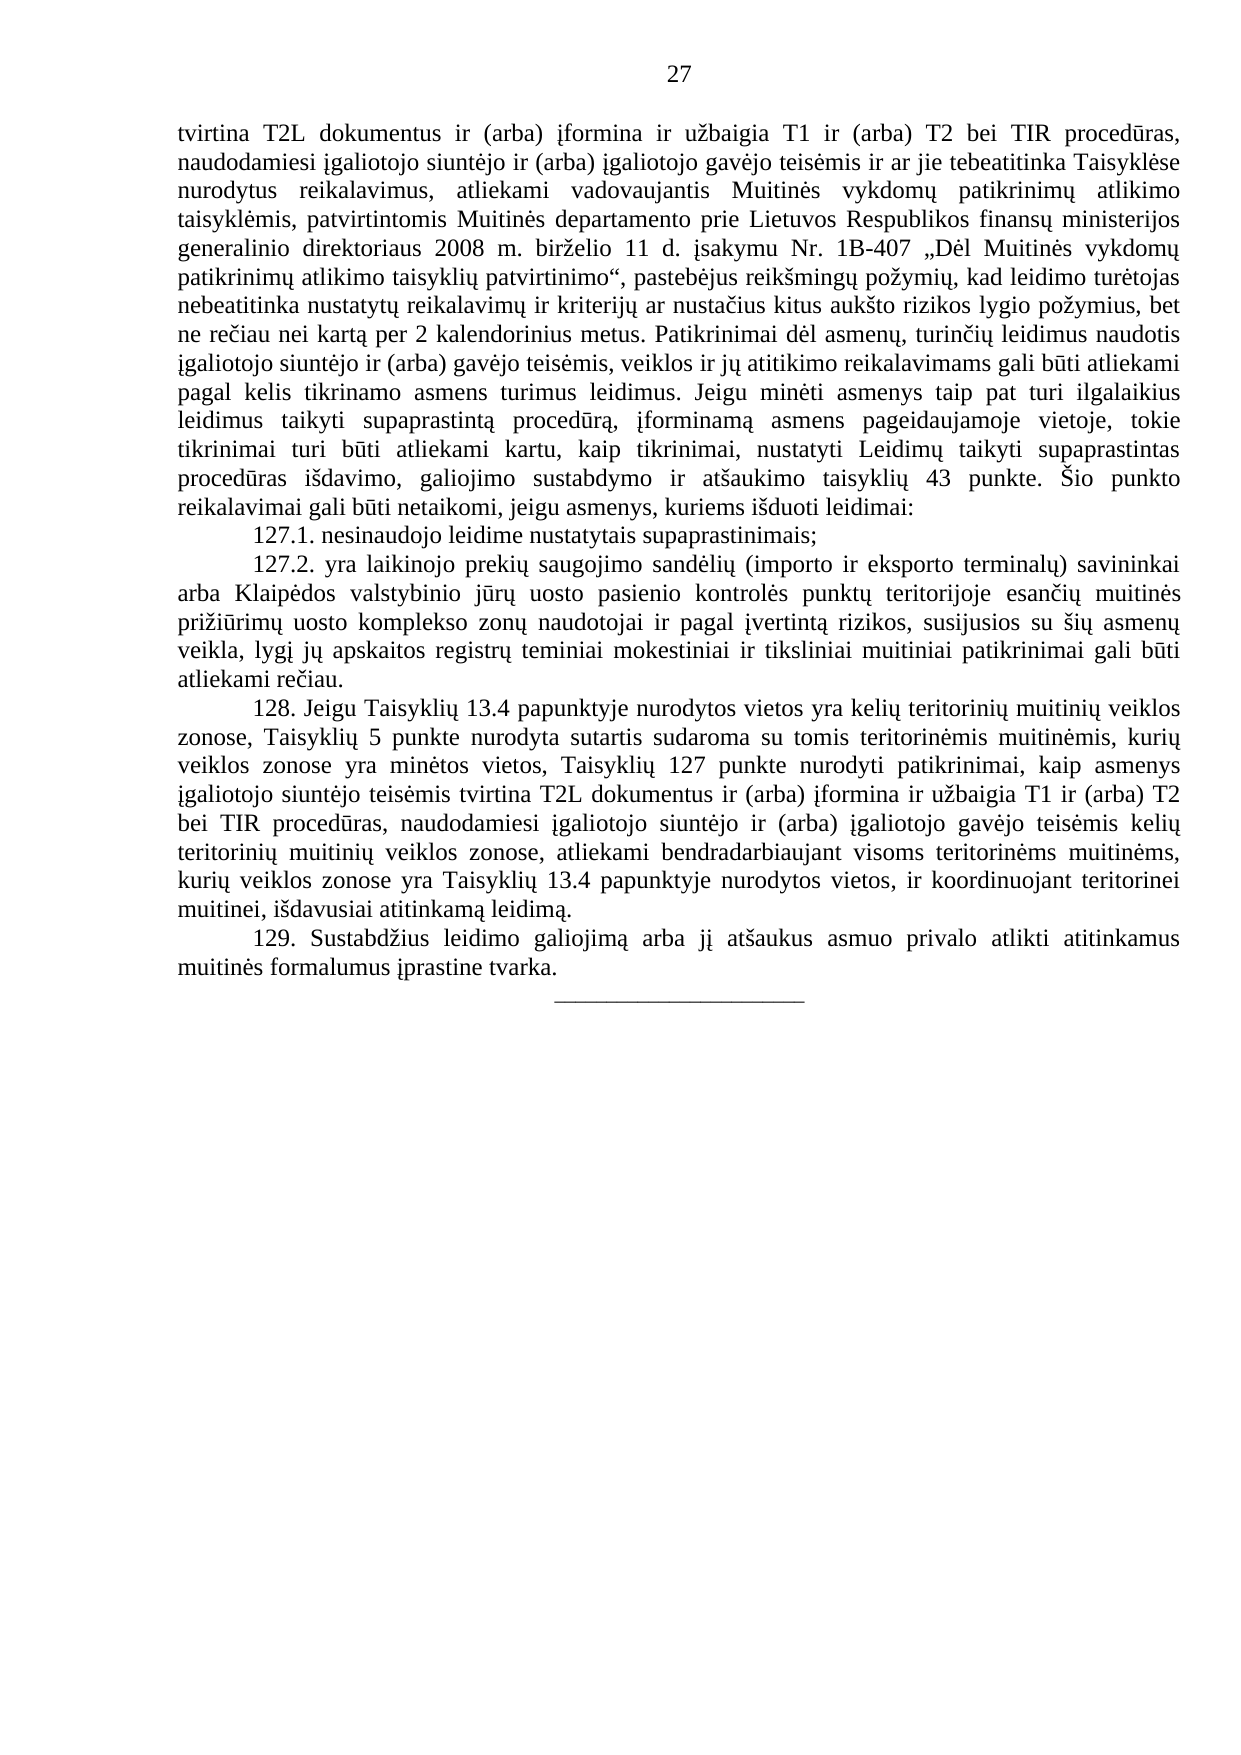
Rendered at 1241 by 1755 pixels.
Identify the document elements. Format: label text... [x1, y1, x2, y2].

text 127.1. nesinaudojo leidime nustatytais supaprastinimais; [177, 521, 1181, 549]
text 127.2. yra laikinojo prekių saugojimo sandėlių (importo ir eksporto terminalų) savininkai arba Klaipėdos valstybinio jūrų uosto pasienio kontrolės punktų teritorijoje esančių muitinės prižiūrimų uosto komplekso zonų naudotojai ir pagal įvertintą rizikos, susijusios su šių asmenų veikla, lygį jų apskaitos registrų teminiai mokestiniai ir tiksliniai muitiniai patikrinimai gali būti atliekami rečiau. [177, 549, 1181, 693]
text tvirtina T2L dokumentus ir (arba) įformina ir užbaigia T1 ir (arba) T2 bei TIR procedūras, naudodamiesi įgaliotojo siuntėjo ir (arba) įgaliotojo gavėjo teisėmis ir ar jie tebeatitinka Taisyklėse nurodytus reikalavimus, atliekami vadovaujantis Muitinės vykdomų patikrinimų atlikimo taisyklėmis, patvirtintomis Muitinės departamento prie Lietuvos Respublikos finansų ministerijos generalinio direktoriaus 2008 m. birželio 11 d. įsakymu Nr. 1B-407 „Dėl Muitinės vykdomų patikrinimų atlikimo taisyklių patvirtinimo“, pastebėjus reikšmingų požymių, kad leidimo turėtojas nebeatitinka nustatytų reikalavimų ir kriterijų ar nustačius kitus aukšto rizikos lygio požymius, bet ne rečiau nei kartą per 2 kalendorinius metus. Patikrinimai dėl asmenų, turinčių leidimus naudotis įgaliotojo siuntėjo ir (arba) gavėjo teisėmis, veiklos ir jų atitikimo reikalavimams gali būti atliekami pagal kelis tikrinamo asmens turimus leidimus. Jeigu minėti asmenys taip pat turi ilgalaikius leidimus taikyti supaprastintą procedūrą, įforminamą asmens pageidaujamoje vietoje, tokie tikrinimai turi būti atliekami kartu, kaip tikrinimai, nustatyti Leidimų taikyti supaprastintas procedūras išdavimo, galiojimo sustabdymo ir atšaukimo taisyklių 43 punkte. Šio punkto reikalavimai gali būti netaikomi, jeigu asmenys, kuriems išduoti leidimai: [177, 118, 1181, 521]
text 129. Sustabdžius leidimo galiojimą arba jį atšaukus asmuo privalo atlikti atitinkamus muitinės formalumus įprastine tvarka. [177, 923, 1181, 981]
text 128. Jeigu Taisyklių 13.4 papunktyje nurodytos vietos yra kelių teritorinių muitinių veiklos zonose, Taisyklių 5 punkte nurodyta sutartis sudaroma su tomis teritorinėmis muitinėmis, kurių veiklos zonose yra minėtos vietos, Taisyklių 127 punkte nurodyti patikrinimai, kaip asmenys įgaliotojo siuntėjo teisėmis tvirtina T2L dokumentus ir (arba) įformina ir užbaigia T1 ir (arba) T2 bei TIR procedūras, naudodamiesi įgaliotojo siuntėjo ir (arba) įgaliotojo gavėjo teisėmis kelių teritorinių muitinių veiklos zonose, atliekami bendradarbiaujant visoms teritorinėms muitinėms, kurių veiklos zonose yra Taisyklių 13.4 papunktyje nurodytos vietos, ir koordinuojant teritorinei muitinei, išdavusiai atitinkamą leidimą. [177, 693, 1181, 923]
text ________________________ [177, 981, 1181, 1005]
